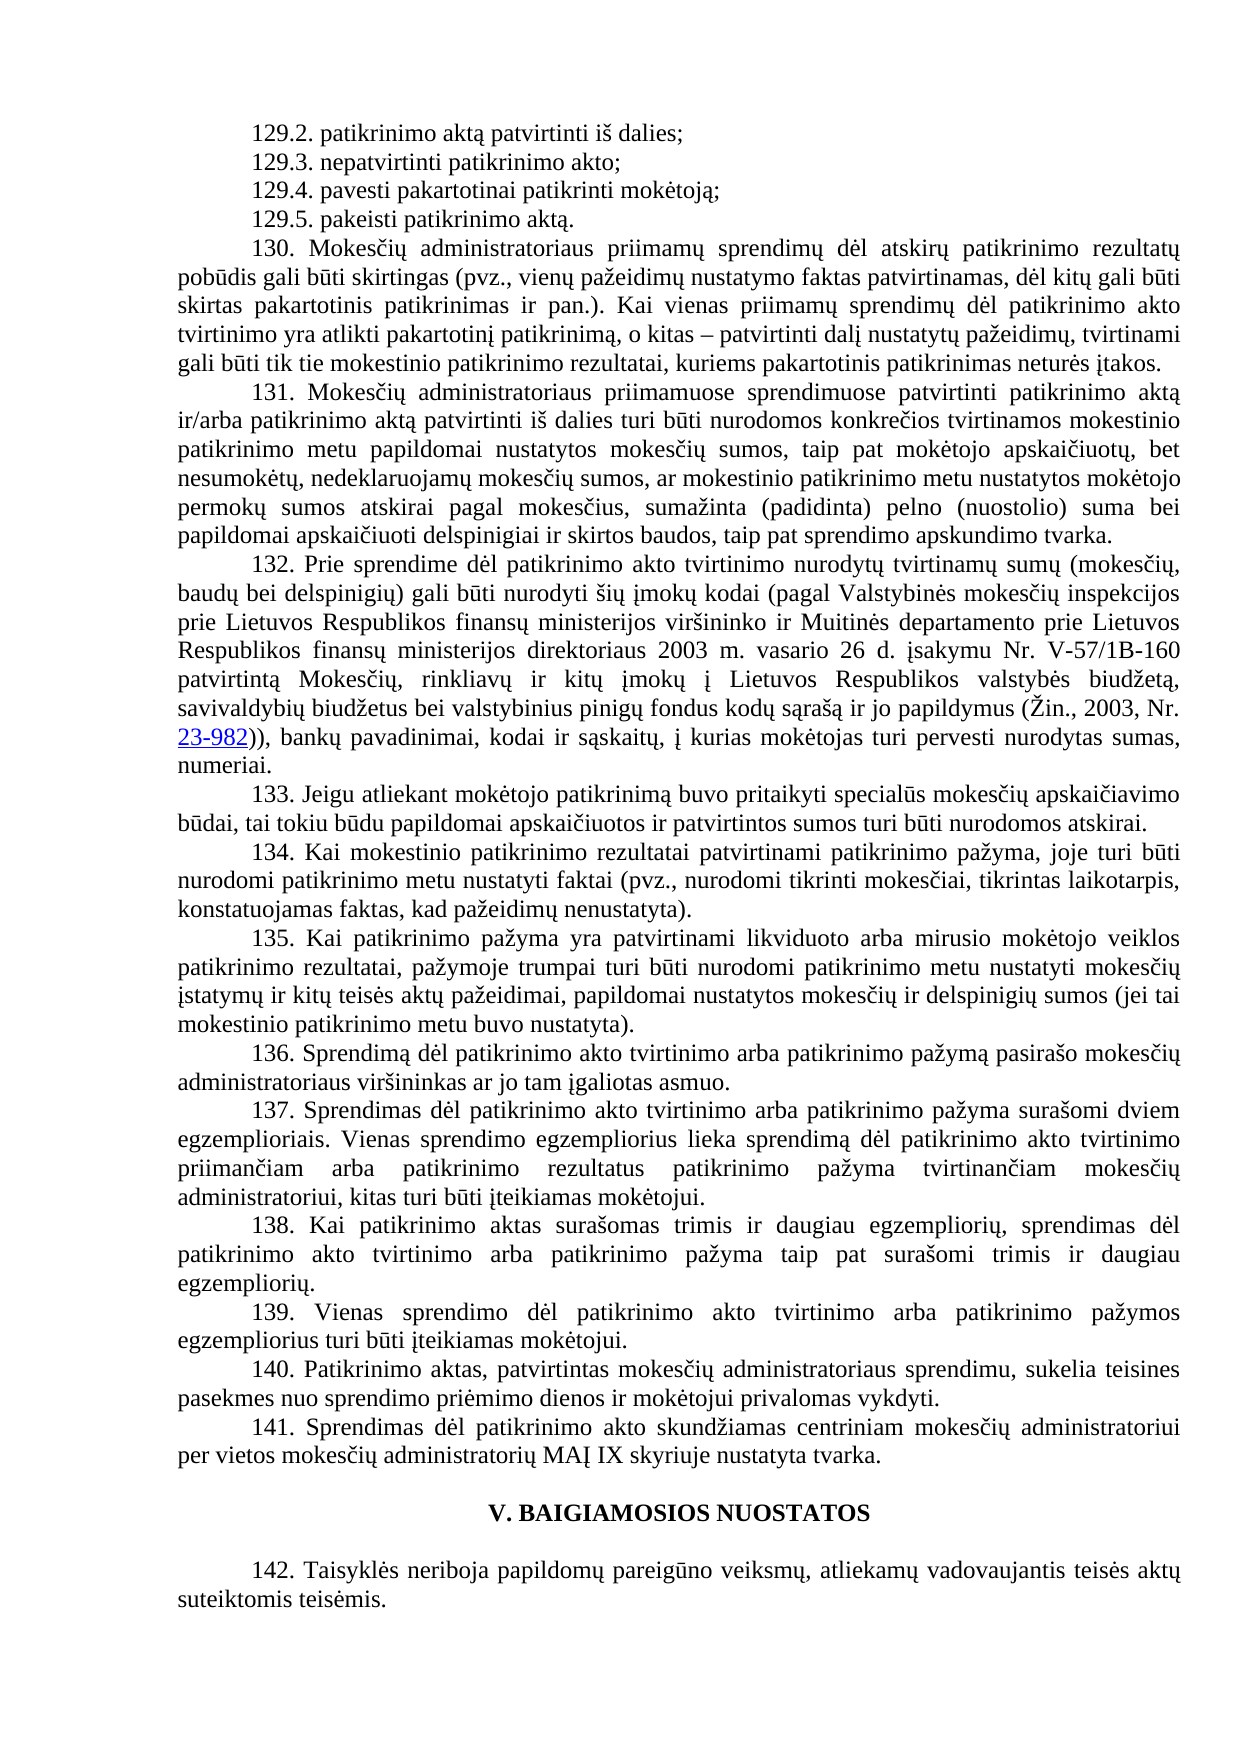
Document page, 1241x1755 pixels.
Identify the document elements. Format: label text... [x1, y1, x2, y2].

text 130. Mokesčių administratoriaus priimamų sprendimų dėl atskirų patikrinimo rezultatų pobūdis gali būti skirtingas (pvz., vienų pažeidimų nustatymo faktas patvirtinamas, dėl kitų gali būti skirtas pakartotinis patikrinimas ir pan.). Kai vienas priimamų sprendimų dėl patikrinimo akto tvirtinimo yra atlikti pakartotinį patikrinimą, o kitas – patvirtinti dalį nustatytų pažeidimų, tvirtinami gali būti tik tie mokestinio patikrinimo rezultatai, kuriems pakartotinis patikrinimas neturės įtakos. [177, 233, 1181, 377]
text 132. Prie sprendime dėl patikrinimo akto tvirtinimo nurodytų tvirtinamų sumų (mokesčių, baudų bei delspinigių) gali būti nurodyti šių įmokų kodai (pagal Valstybinės mokesčių inspekcijos prie Lietuvos Respublikos finansų ministerijos viršininko ir Muitinės departamento prie Lietuvos Respublikos finansų ministerijos direktoriaus 2003 m. vasario 26 d. įsakymu Nr. V-57/1B-160 patvirtintą Mokesčių, rinkliavų ir kitų įmokų į Lietuvos Respublikos valstybės biudžetą, savivaldybių biudžetus bei valstybinius pinigų fondus kodų sąrašą ir jo papildymus (Žin., 2003, Nr. 23-982)), bankų pavadinimai, kodai ir sąskaitų, į kurias mokėtojas turi pervesti nurodytas sumas, numeriai. [177, 549, 1181, 779]
text 141. Sprendimas dėl patikrinimo akto skundžiamas centriniam mokesčių administratoriui per vietos mokesčių administratorių MAĮ IX skyriuje nustatyta tvarka. [177, 1412, 1181, 1469]
text 134. Kai mokestinio patikrinimo rezultatai patvirtinami patikrinimo pažyma, joje turi būti nurodomi patikrinimo metu nustatyti faktai (pvz., nurodomi tikrinti mokesčiai, tikrintas laikotarpis, konstatuojamas faktas, kad pažeidimų nenustatyta). [177, 837, 1181, 923]
text 129.4. pavesti pakartotinai patikrinti mokėtoją; [177, 176, 1181, 204]
text V. BAIGIAMOSIOS NUOSTATOS [177, 1498, 1181, 1527]
text 129.2. patikrinimo aktą patvirtinti iš dalies; [177, 118, 1181, 147]
text 129.5. pakeisti patikrinimo aktą. [177, 204, 1181, 233]
text 129.3. nepatvirtinti patikrinimo akto; [177, 147, 1181, 176]
text 140. Patikrinimo aktas, patvirtintas mokesčių administratoriaus sprendimu, sukelia teisines pasekmes nuo sprendimo priėmimo dienos ir mokėtojui privalomas vykdyti. [177, 1354, 1181, 1412]
text 131. Mokesčių administratoriaus priimamuose sprendimuose patvirtinti patikrinimo aktą ir/arba patikrinimo aktą patvirtinti iš dalies turi būti nurodomos konkrečios tvirtinamos mokestinio patikrinimo metu papildomai nustatytos mokesčių sumos, taip pat mokėtojo apskaičiuotų, bet nesumokėtų, nedeklaruojamų mokesčių sumos, ar mokestinio patikrinimo metu nustatytos mokėtojo permokų sumos atskirai pagal mokesčius, sumažinta (padidinta) pelno (nuostolio) suma bei papildomai apskaičiuoti delspinigiai ir skirtos baudos, taip pat sprendimo apskundimo tvarka. [177, 377, 1181, 549]
text 133. Jeigu atliekant mokėtojo patikrinimą buvo pritaikyti specialūs mokesčių apskaičiavimo būdai, tai tokiu būdu papildomai apskaičiuotos ir patvirtintos sumos turi būti nurodomos atskirai. [177, 779, 1181, 837]
text 136. Sprendimą dėl patikrinimo akto tvirtinimo arba patikrinimo pažymą pasirašo mokesčių administratoriaus viršininkas ar jo tam įgaliotas asmuo. [177, 1038, 1181, 1096]
text 142. Taisyklės neriboja papildomų pareigūno veiksmų, atliekamų vadovaujantis teisės aktų suteiktomis teisėmis. [177, 1556, 1181, 1613]
text 135. Kai patikrinimo pažyma yra patvirtinami likviduoto arba mirusio mokėtojo veiklos patikrinimo rezultatai, pažymoje trumpai turi būti nurodomi patikrinimo metu nustatyti mokesčių įstatymų ir kitų teisės aktų pažeidimai, papildomai nustatytos mokesčių ir delspinigių sumos (jei tai mokestinio patikrinimo metu buvo nustatyta). [177, 923, 1181, 1038]
text 138. Kai patikrinimo aktas surašomas trimis ir daugiau egzempliorių, sprendimas dėl patikrinimo akto tvirtinimo arba patikrinimo pažyma taip pat surašomi trimis ir daugiau egzempliorių. [177, 1211, 1181, 1297]
text 137. Sprendimas dėl patikrinimo akto tvirtinimo arba patikrinimo pažyma surašomi dviem egzemplioriais. Vienas sprendimo egzempliorius lieka sprendimą dėl patikrinimo akto tvirtinimo priimančiam arba patikrinimo rezultatus patikrinimo pažyma tvirtinančiam mokesčių administratoriui, kitas turi būti įteikiamas mokėtojui. [177, 1096, 1181, 1211]
text 139. Vienas sprendimo dėl patikrinimo akto tvirtinimo arba patikrinimo pažymos egzempliorius turi būti įteikiamas mokėtojui. [177, 1297, 1181, 1354]
